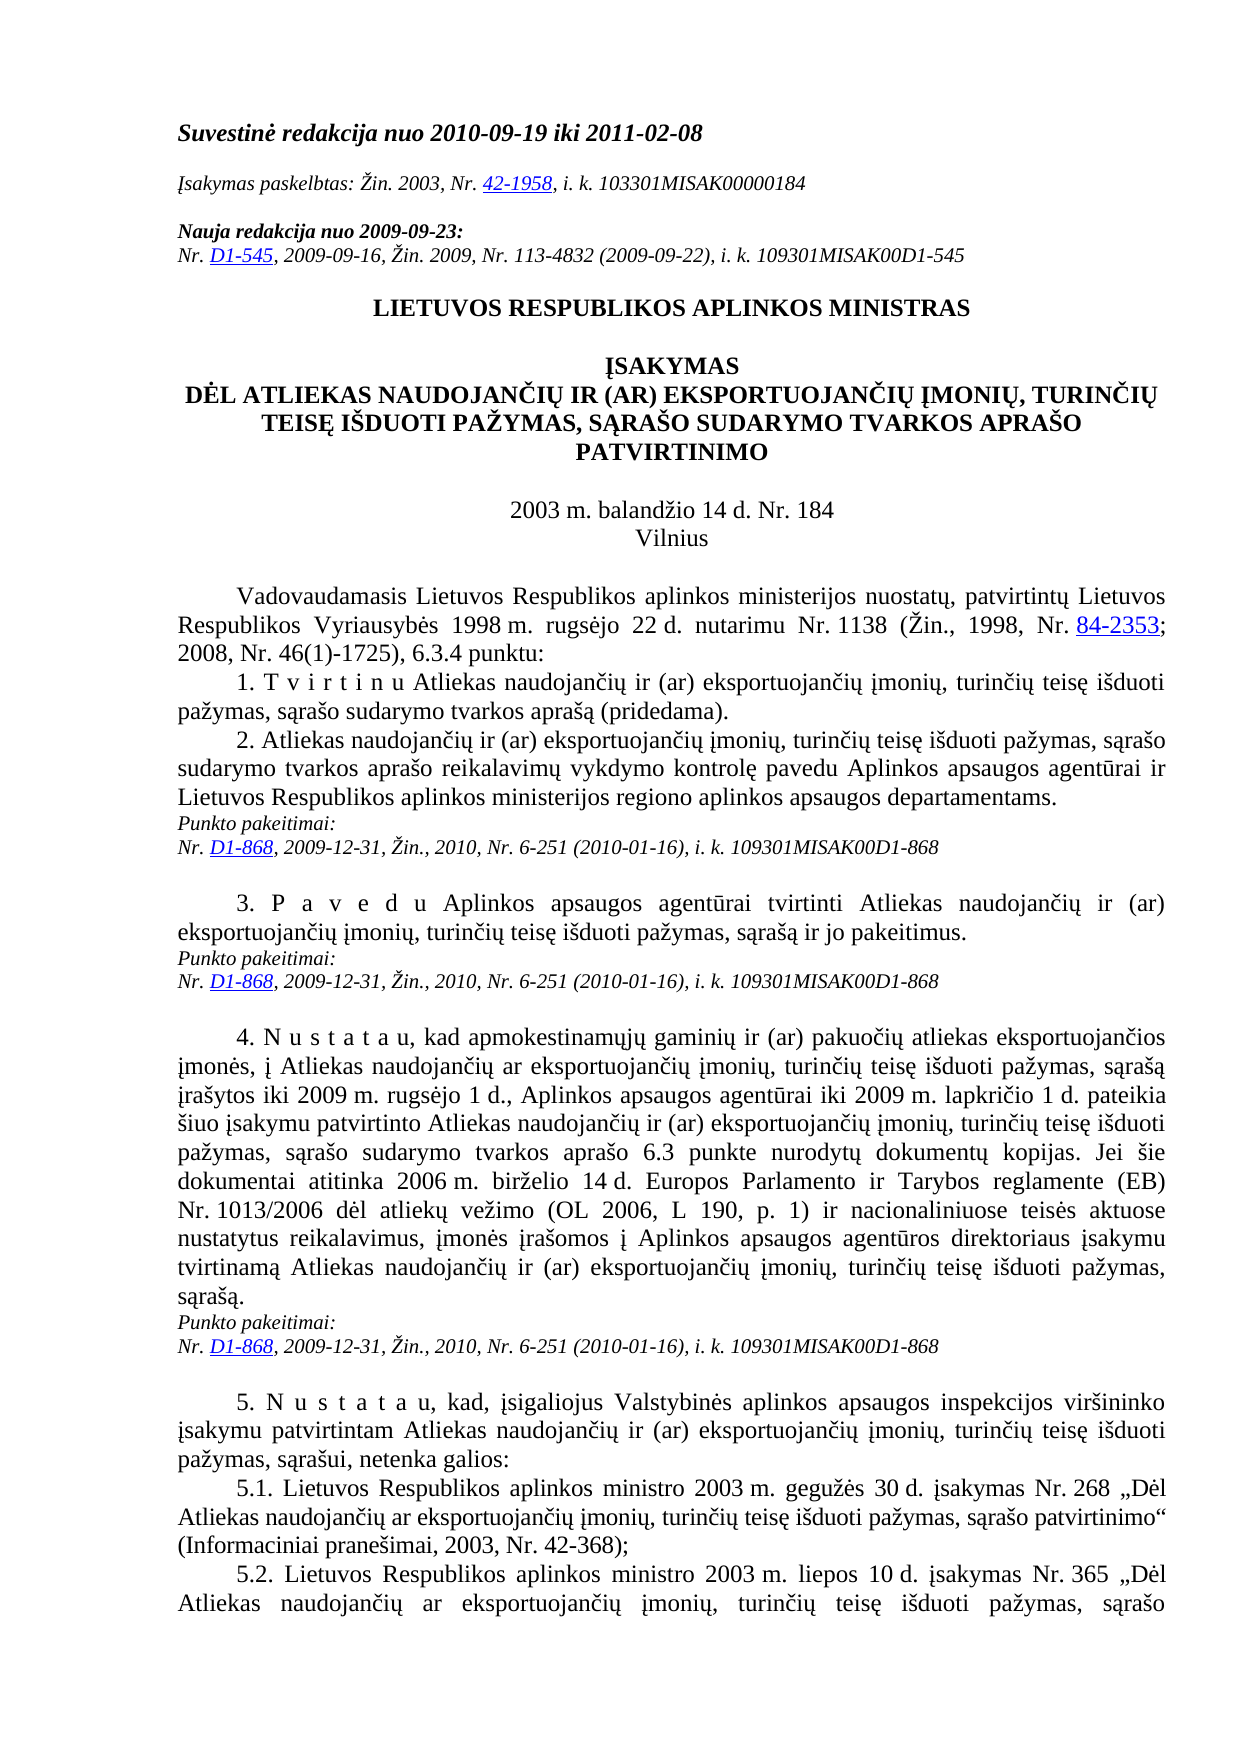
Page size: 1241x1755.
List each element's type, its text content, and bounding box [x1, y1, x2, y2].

text 5.1. Lietuvos Respublikos aplinkos ministro 2003 m. gegužės 30 d. įsakymas Nr. 268 „Dėl Atliekas naudojančių ar eksportuojančių įmonių, turinčių teisę išduoti pažymas, sąrašo patvirtinimo“ (Informaciniai pranešimai, 2003, Nr. 42-368); [177, 1473, 1166, 1559]
text Įsakymas paskelbtas: Žin. 2003, Nr. 42-1958, i. k. 103301MISAK00000184 [177, 171, 1166, 195]
text 2003 m. balandžio 14 d. Nr. 184 [177, 495, 1166, 523]
text Nr. D1-868, 2009-12-31, Žin., 2010, Nr. 6-251 (2010-01-16), i. k. 109301MISAK00D1-868 [177, 835, 1166, 859]
text Vadovaudamasis Lietuvos Respublikos aplinkos ministerijos nuostatų, patvirtintų Lietuvos Respublikos Vyriausybės 1998 m. rugsėjo 22 d. nutarimu Nr. 1138 (Žin., 1998, Nr. 84-2353; 2008, Nr. 46(1)-1725), 6.3.4 punktu: [177, 581, 1166, 667]
text Nauja redakcija nuo 2009-09-23: [177, 219, 1166, 243]
text DĖL ATLIEKAS NAUDOJANČIŲ IR (AR) EKSPORTUOJANČIŲ ĮMONIŲ, TURINČIŲ TEISĘ IŠDUOTI PAŽYMAS, SĄRAŠO SUDARYMO TVARKOS APRAŠO PATVIRTINIMO [177, 380, 1166, 466]
text Suvestinė redakcija nuo 2010-09-19 iki 2011-02-08 [177, 118, 1166, 147]
text Punkto pakeitimai: [177, 1310, 1166, 1334]
text 5.2. Lietuvos Respublikos aplinkos ministro 2003 m. liepos 10 d. įsakymas Nr. 365 „Dėl Atliekas naudojančių ar eksportuojančių įmonių, turinčių teisę išduoti pažymas, sąrašo [177, 1559, 1166, 1617]
text LIETUVOS RESPUBLIKOS APLINKOS MINISTRAS [177, 293, 1166, 322]
text Nr. D1-868, 2009-12-31, Žin., 2010, Nr. 6-251 (2010-01-16), i. k. 109301MISAK00D1-868 [177, 1334, 1166, 1358]
text 1. T v i r t i n u Atliekas naudojančių ir (ar) eksportuojančių įmonių, turinčių teisę išduoti pažymas, sąrašo sudarymo tvarkos aprašą (pridedama). [177, 667, 1166, 725]
text 5. N u s t a t a u, kad, įsigaliojus Valstybinės aplinkos apsaugos inspekcijos viršininko įsakymu patvirtintam Atliekas naudojančių ir (ar) eksportuojančių įmonių, turinčių teisę išduoti pažymas, sąrašui, netenka galios: [177, 1387, 1166, 1473]
text 4. N u s t a t a u, kad apmokestinamųjų gaminių ir (ar) pakuočių atliekas eksportuojančios įmonės, į Atliekas naudojančių ar eksportuojančių įmonių, turinčių teisę išduoti pažymas, sąrašą įrašytos iki 2009 m. rugsėjo 1 d., Aplinkos apsaugos agentūrai iki 2009 m. lapkričio 1 d. pateikia šiuo įsakymu patvirtinto Atliekas naudojančių ir (ar) eksportuojančių įmonių, turinčių teisę išduoti pažymas, sąrašo sudarymo tvarkos aprašo 6.3 punkte nurodytų dokumentų kopijas. Jei šie dokumentai atitinka 2006 m. birželio 14 d. Europos Parlamento ir Tarybos reglamente (EB) Nr. 1013/2006 dėl atliekų vežimo (OL 2006, L 190, p. 1) ir nacionaliniuose teisės aktuose nustatytus reikalavimus, įmonės įrašomos į Aplinkos apsaugos agentūros direktoriaus įsakymu tvirtinamą Atliekas naudojančių ir (ar) eksportuojančių įmonių, turinčių teisę išduoti pažymas, sąrašą. [177, 1022, 1166, 1310]
text 2. Atliekas naudojančių ir (ar) eksportuojančių įmonių, turinčių teisę išduoti pažymas, sąrašo sudarymo tvarkos aprašo reikalavimų vykdymo kontrolę pavedu Aplinkos apsaugos agentūrai ir Lietuvos Respublikos aplinkos ministerijos regiono aplinkos apsaugos departamentams. [177, 725, 1166, 811]
text Punkto pakeitimai: [177, 811, 1166, 835]
text Nr. D1-545, 2009-09-16, Žin. 2009, Nr. 113-4832 (2009-09-22), i. k. 109301MISAK00D1-545 [177, 243, 1166, 267]
text Nr. D1-868, 2009-12-31, Žin., 2010, Nr. 6-251 (2010-01-16), i. k. 109301MISAK00D1-868 [177, 969, 1166, 993]
text Vilnius [177, 523, 1166, 552]
text Punkto pakeitimai: [177, 945, 1166, 969]
text ĮSAKYMAS [177, 351, 1166, 380]
text 3. P a v e d u Aplinkos apsaugos agentūrai tvirtinti Atliekas naudojančių ir (ar) eksportuojančių įmonių, turinčių teisę išduoti pažymas, sąrašą ir jo pakeitimus. [177, 888, 1166, 945]
